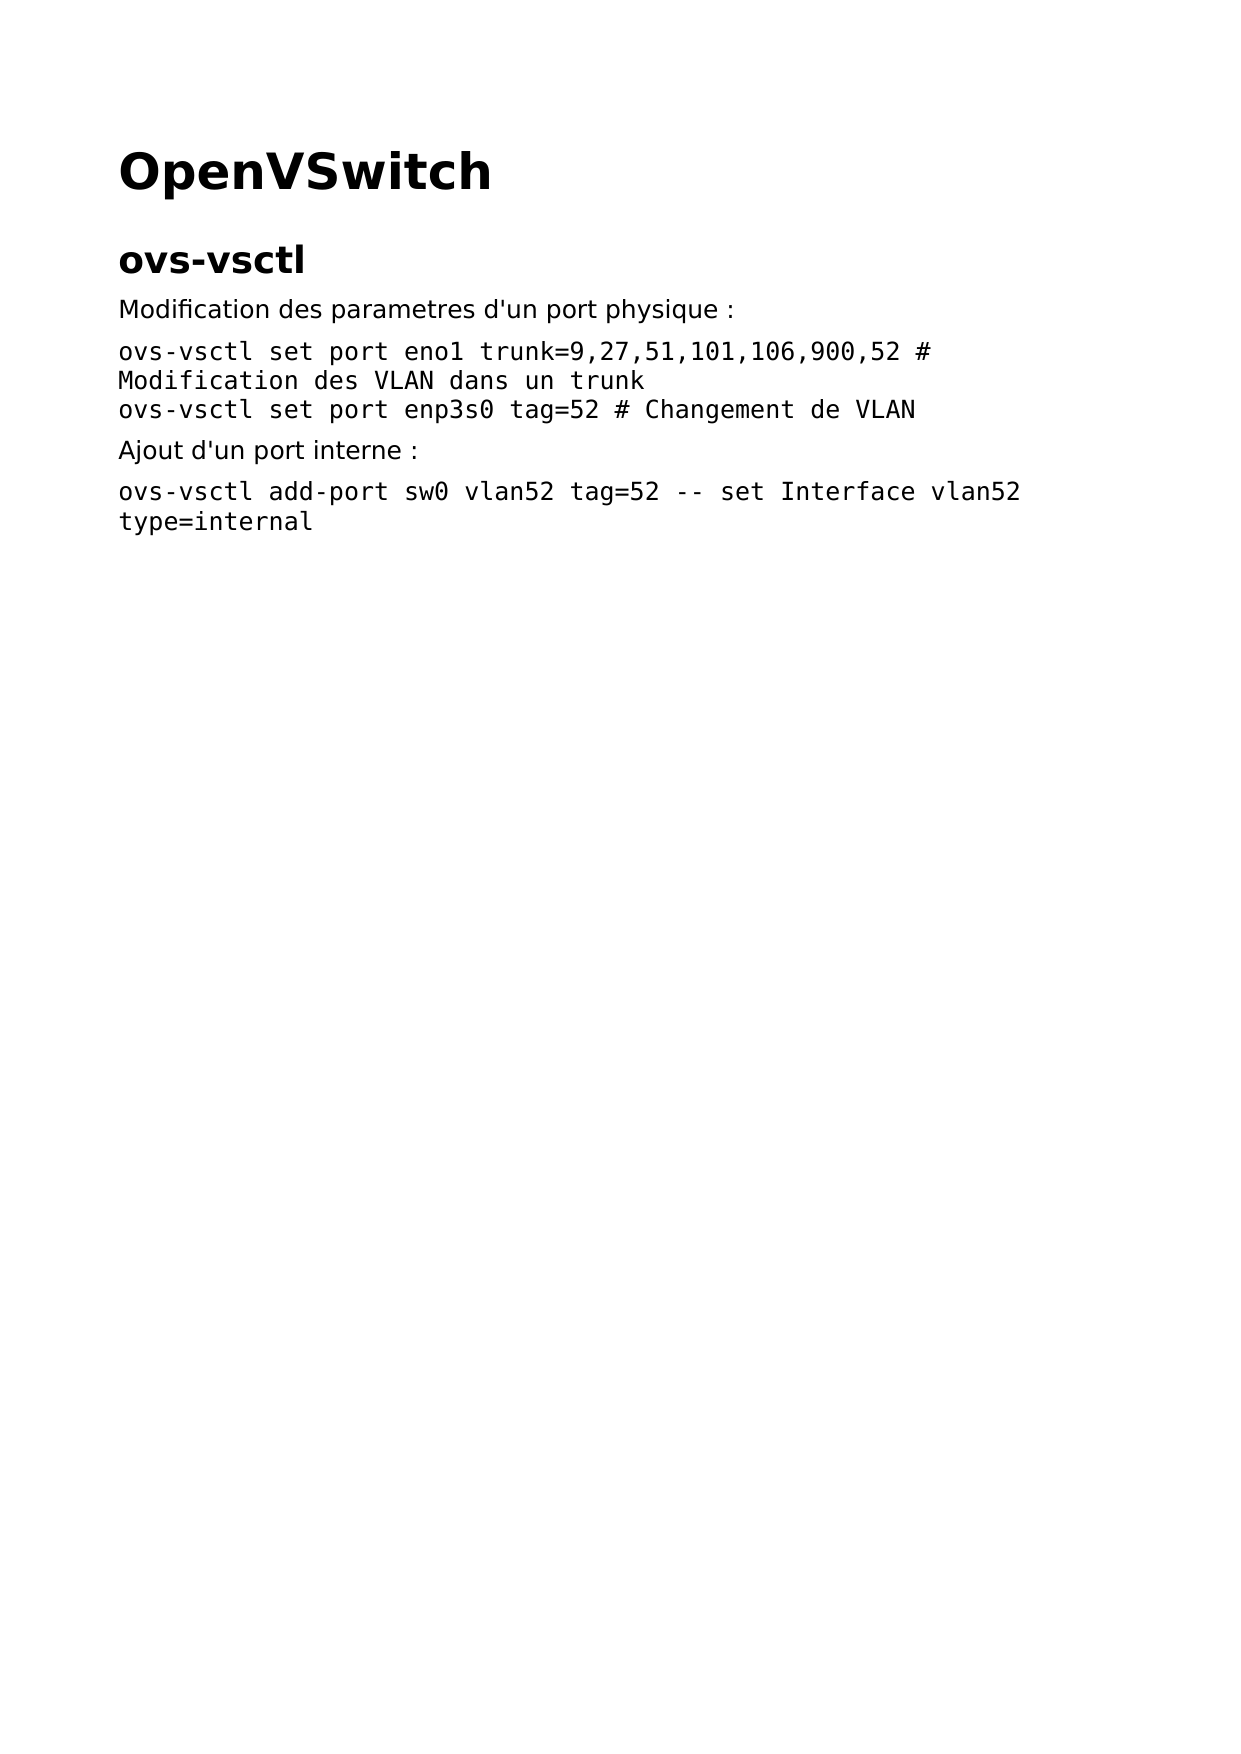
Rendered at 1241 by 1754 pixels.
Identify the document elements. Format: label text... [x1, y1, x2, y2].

text ovs-vsctl set port eno1 trunk=9,27,51,101,106,900,52 # Modification des VLAN dans un trunk ovs-vsctl set port enp3s0 tag=52 # Changement de VLAN [118, 337, 1122, 424]
text Modification des parametres d'un port physique : [118, 295, 1122, 324]
text ovs-vsctl add-port sw0 vlan52 tag=52 -- set Interface vlan52 type=internal [118, 478, 1122, 536]
subtitle ovs-vsctl [118, 239, 1122, 282]
text Ajout d'un port interne : [118, 436, 1122, 465]
subtitle OpenVSwitch [118, 143, 1122, 201]
